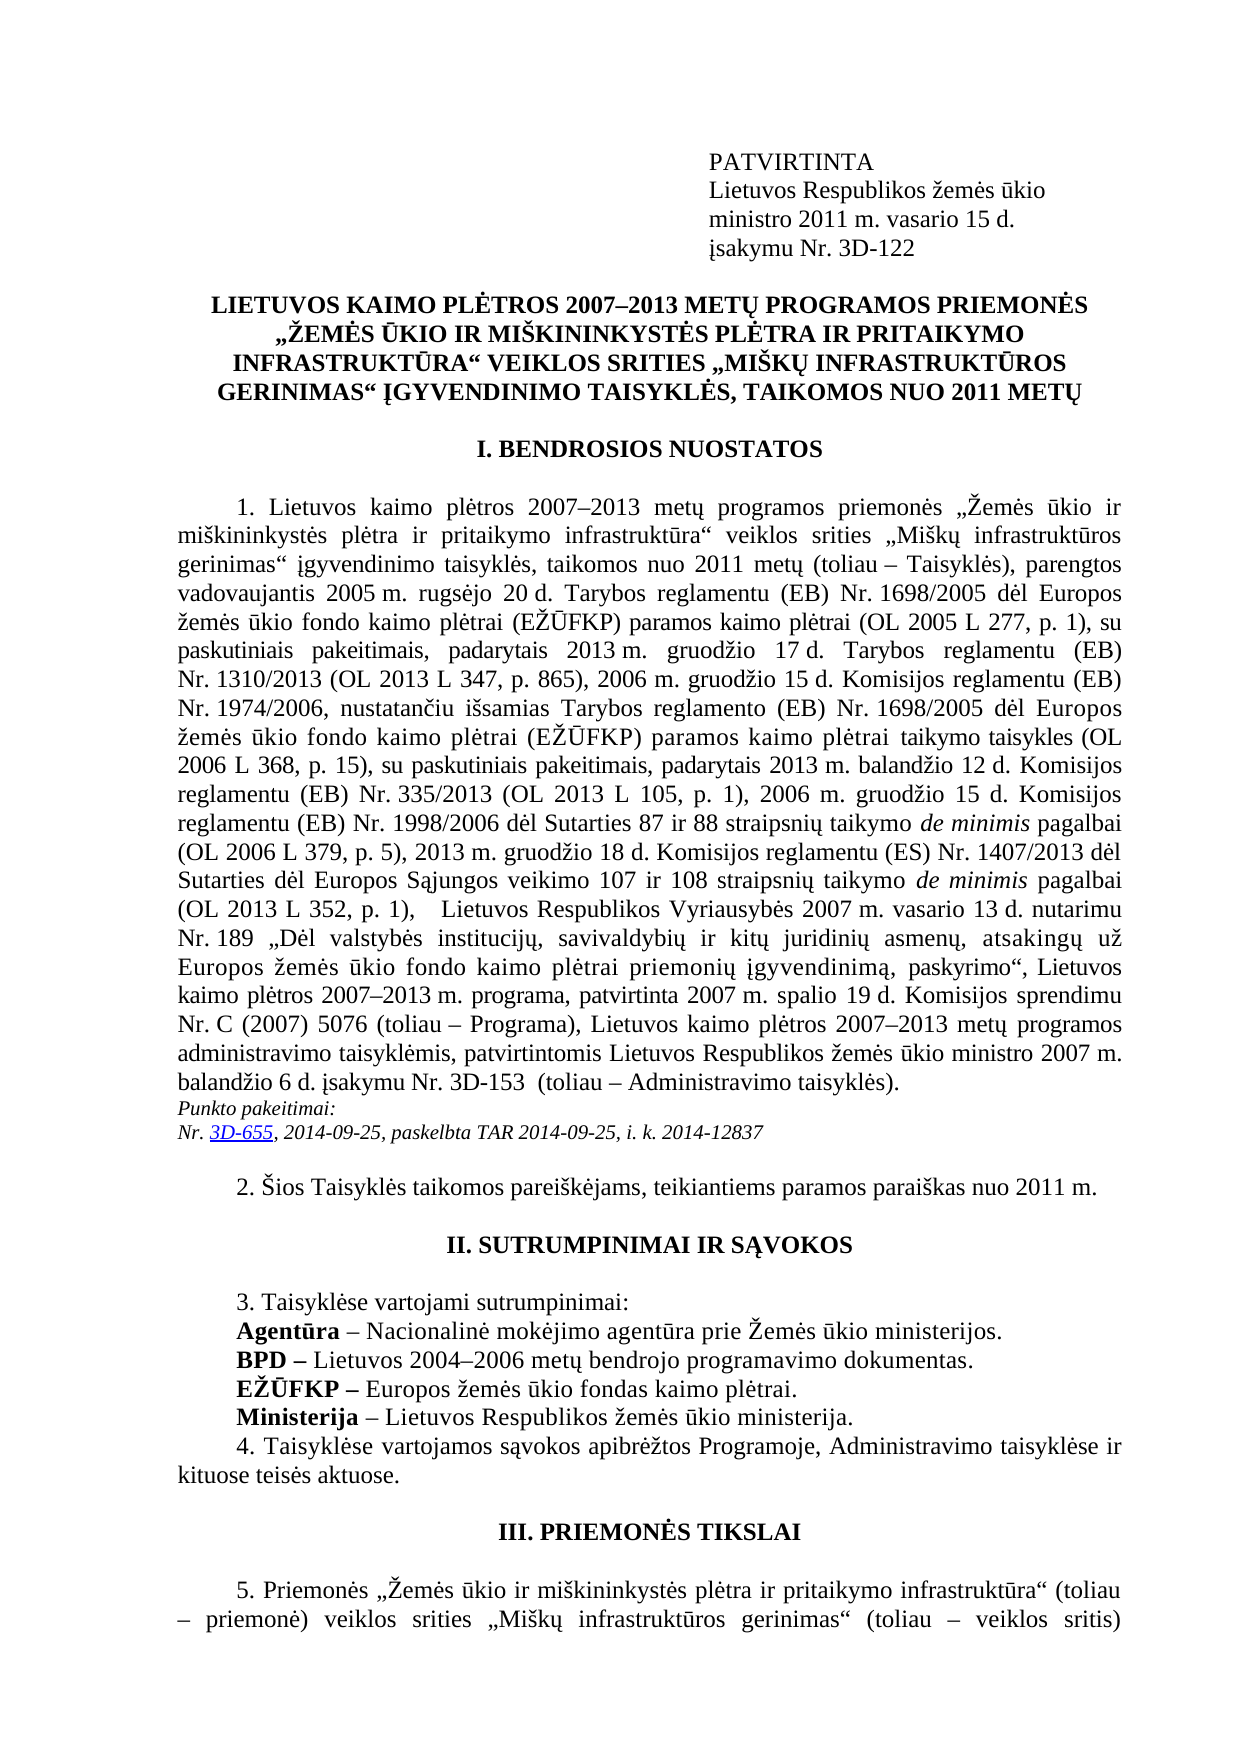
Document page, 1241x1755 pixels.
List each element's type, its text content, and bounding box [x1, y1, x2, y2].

text Punkto pakeitimai: [177, 1096, 1122, 1120]
text Agentūra – Nacionalinė mokėjimo agentūra prie Žemės ūkio ministerijos. [177, 1316, 1122, 1345]
text II. SUTRUMPINIMAI IR SĄVOKOS [177, 1230, 1122, 1259]
text I. BENDROSIOS NUOSTATOS [177, 434, 1122, 463]
text 1. Lietuvos kaimo plėtros 2007–2013 metų programos priemonės „Žemės ūkio ir miškininkystės plėtra ir pritaikymo infrastruktūra“ veiklos srities „Miškų infrastruktūros gerinimas“ įgyvendinimo taisyklės, taikomos nuo 2011 metų (toliau – Taisyklės), parengtos vadovaujantis 2005 m. rugsėjo 20 d. Tarybos reglamentu (EB) Nr. 1698/2005 dėl Europos žemės ūkio fondo kaimo plėtrai (EŽŪFKP) paramos kaimo plėtrai (OL 2005 L 277, p. 1), su paskutiniais pakeitimais, padarytais 2013 m. gruodžio 17 d. Tarybos reglamentu (EB) Nr. 1310/2013 (OL 2013 L 347, p. 865), 2006 m. gruodžio 15 d. Komisijos reglamentu (EB) Nr. 1974/2006, nustatančiu išsamias Tarybos reglamento (EB) Nr. 1698/2005 dėl Europos žemės ūkio fondo kaimo plėtrai (EŽŪFKP) paramos kaimo plėtrai taikymo taisykles (OL 2006 L 368, p. 15), su paskutiniais pakeitimais, padarytais 2013 m. balandžio 12 d. Komisijos reglamentu (EB) Nr. 335/2013 (OL 2013 L 105, p. 1), 2006 m. gruodžio 15 d. Komisijos reglamentu (EB) Nr. 1998/2006 dėl Sutarties 87 ir 88 straipsnių taikymo de minimis pagalbai (OL 2006 L 379, p. 5), 2013 m. gruodžio 18 d. Komisijos reglamentu (ES) Nr. 1407/2013 dėl Sutarties dėl Europos Sąjungos veikimo 107 ir 108 straipsnių taikymo de minimis pagalbai (OL 2013 L 352, p. 1), Lietuvos Respublikos Vyriausybės 2007 m. vasario 13 d. nutarimu Nr. 189 „Dėl valstybės institucijų, savivaldybių ir kitų juridinių asmenų, atsakingų už Europos žemės ūkio fondo kaimo plėtrai priemonių įgyvendinimą, paskyrimo“, Lietuvos kaimo plėtros 2007–2013 m. programa, patvirtinta 2007 m. spalio 19 d. Komisijos sprendimu Nr. C (2007) 5076 (toliau – Programa), Lietuvos kaimo plėtros 2007–2013 metų programos administravimo taisyklėmis, patvirtintomis Lietuvos Respublikos žemės ūkio ministro 2007 m. balandžio 6 d. įsakymu Nr. 3D-153 (toliau – Administravimo taisyklės). [177, 492, 1122, 1096]
text Ministerija – Lietuvos Respublikos žemės ūkio ministerija. [177, 1402, 1122, 1431]
text Lietuvos Respublikos žemės ūkio [177, 176, 1122, 204]
text EŽŪFKP – Europos žemės ūkio fondas kaimo plėtrai. [177, 1374, 1122, 1402]
text III. PRIEMONĖS TIKSLAI [177, 1517, 1122, 1546]
text PATVIRTINTA [177, 147, 1122, 176]
text 2. Šios Taisyklės taikomos pareiškėjams, teikiantiems paramos paraiškas nuo 2011 m. [177, 1172, 1122, 1201]
text Nr. 3D-655, 2014-09-25, paskelbta TAR 2014-09-25, i. k. 2014-12837 [177, 1120, 1122, 1144]
text 5. Priemonės „Žemės ūkio ir miškininkystės plėtra ir pritaikymo infrastruktūra“ (toliau – priemonė) veiklos srities „Miškų infrastruktūros gerinimas“ (toliau – veiklos sritis) [177, 1575, 1122, 1632]
text 3. Taisyklėse vartojami sutrumpinimai: [177, 1287, 1122, 1316]
text ministro 2011 m. vasario 15 d. [177, 204, 1122, 233]
text BPD – Lietuvos 2004–2006 metų bendrojo programavimo dokumentas. [177, 1345, 1122, 1374]
text 4. Taisyklėse vartojamos sąvokos apibrėžtos Programoje, Administravimo taisyklėse ir kituose teisės aktuose. [177, 1431, 1122, 1489]
text įsakymu Nr. 3D-122 [177, 233, 1122, 262]
text LIETUVOS KAIMO PLĖTROS 2007–2013 METŲ PROGRAMOS PRIEMONĖS „ŽEMĖS ŪKIO IR MIŠKININKYSTĖS PLĖTRA IR PRITAIKYMO INFRASTRUKTŪRA“ VEIKLOS SRITIES „MIŠKŲ INFRASTRUKTŪROS GERINIMAS“ ĮGYVENDINIMO TAISYKLĖS, TAIKOMOS NUO 2011 METŲ [177, 291, 1122, 406]
